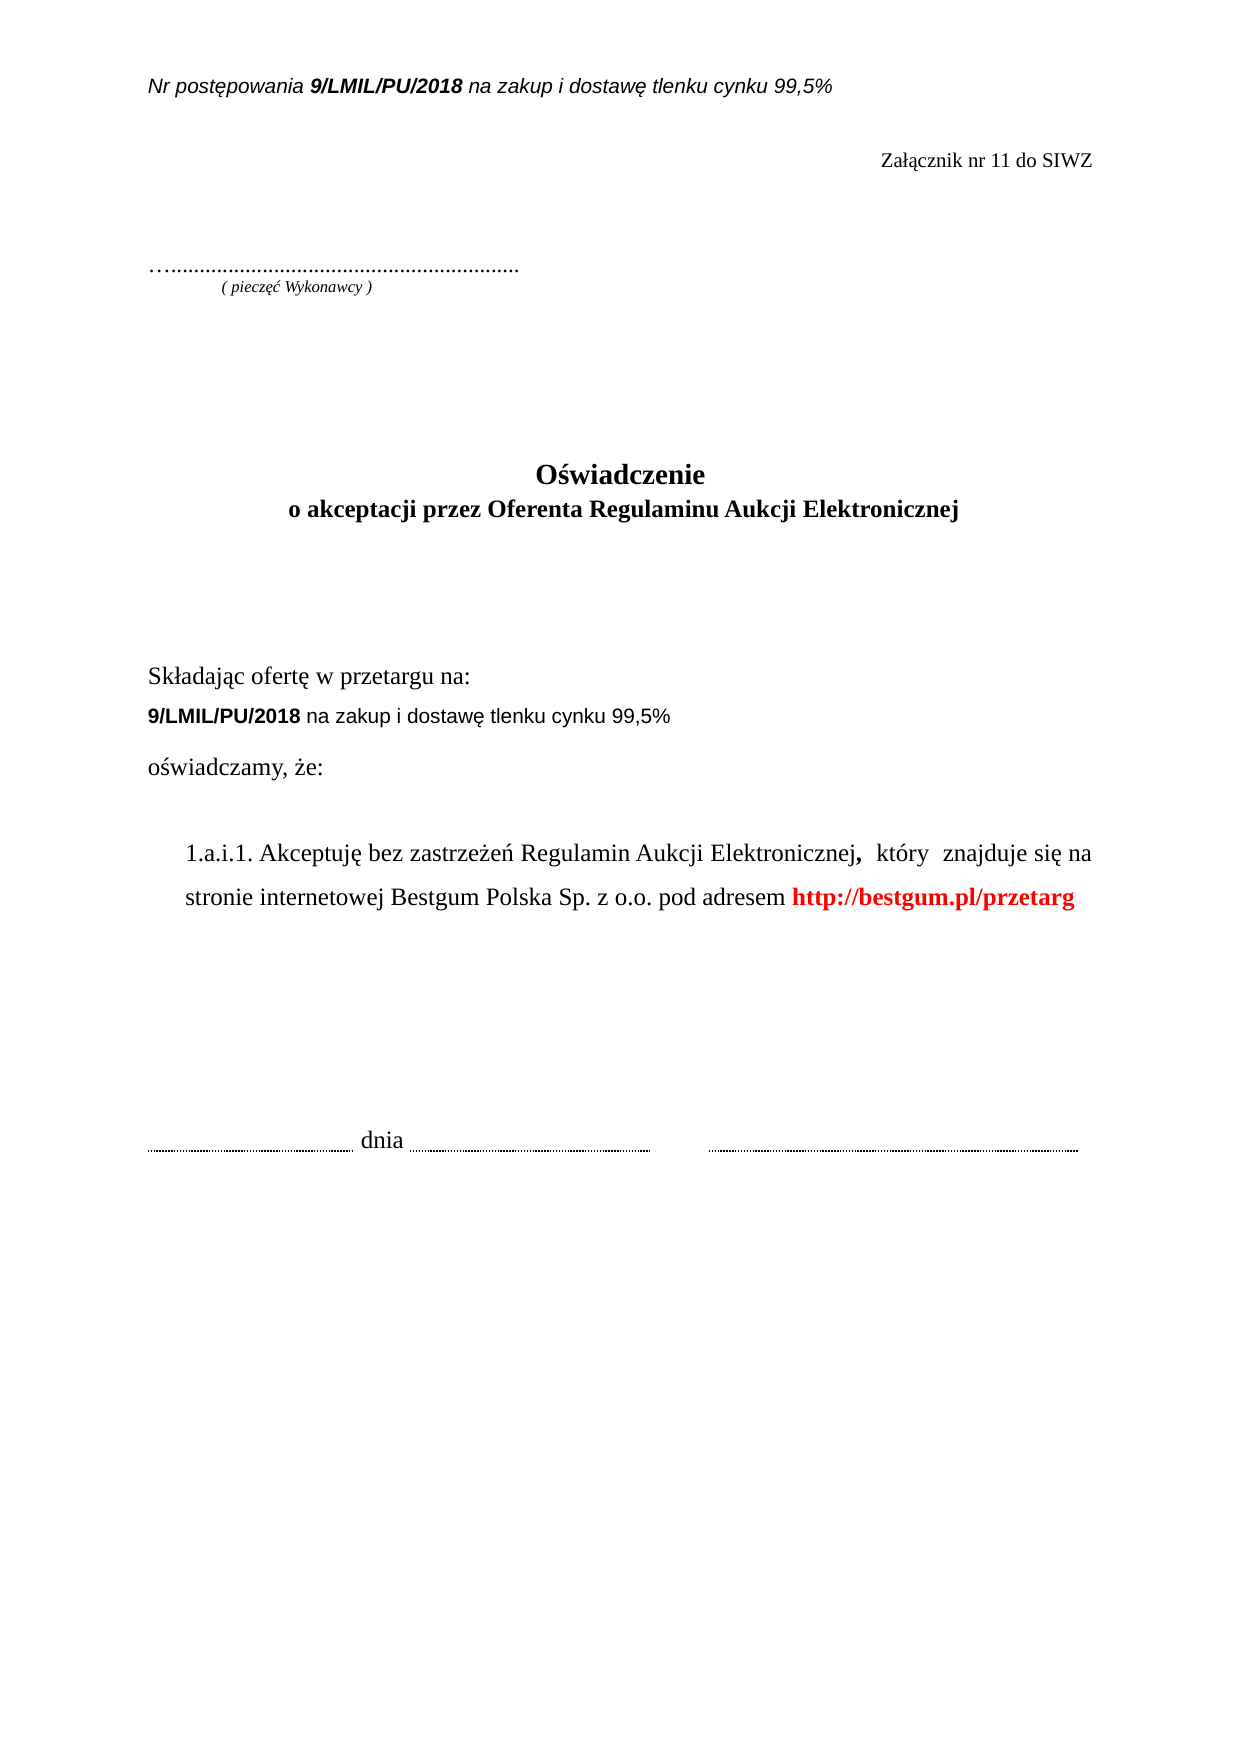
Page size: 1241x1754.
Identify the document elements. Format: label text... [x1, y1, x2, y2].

text o akceptacji przez Oferenta Regulaminu Aukcji Elektronicznej [148, 490, 1093, 524]
text oświadczamy, że: [148, 752, 1093, 781]
text Składając ofertę w przetargu na: [148, 661, 1093, 690]
text Załącznik nr 11 do SIWZ [148, 148, 1093, 172]
text Oświadczenie [148, 457, 1093, 490]
text dnia [148, 1125, 1093, 1154]
list Akceptuję bez zastrzeżeń Regulamin Aukcji Elektronicznej, który znajduje się na stronie internetowej Bestgum Polska Sp. z o.o. pod adresem http://bestgum.pl/przetarg [185, 838, 1093, 910]
text 9/LMIL/PU/2018 na zakup i dostawę tlenku cynku 99,5% [148, 704, 1091, 728]
text ( pieczęć Wykonawcy ) [148, 277, 1093, 296]
text …............................................................. [148, 251, 1093, 277]
